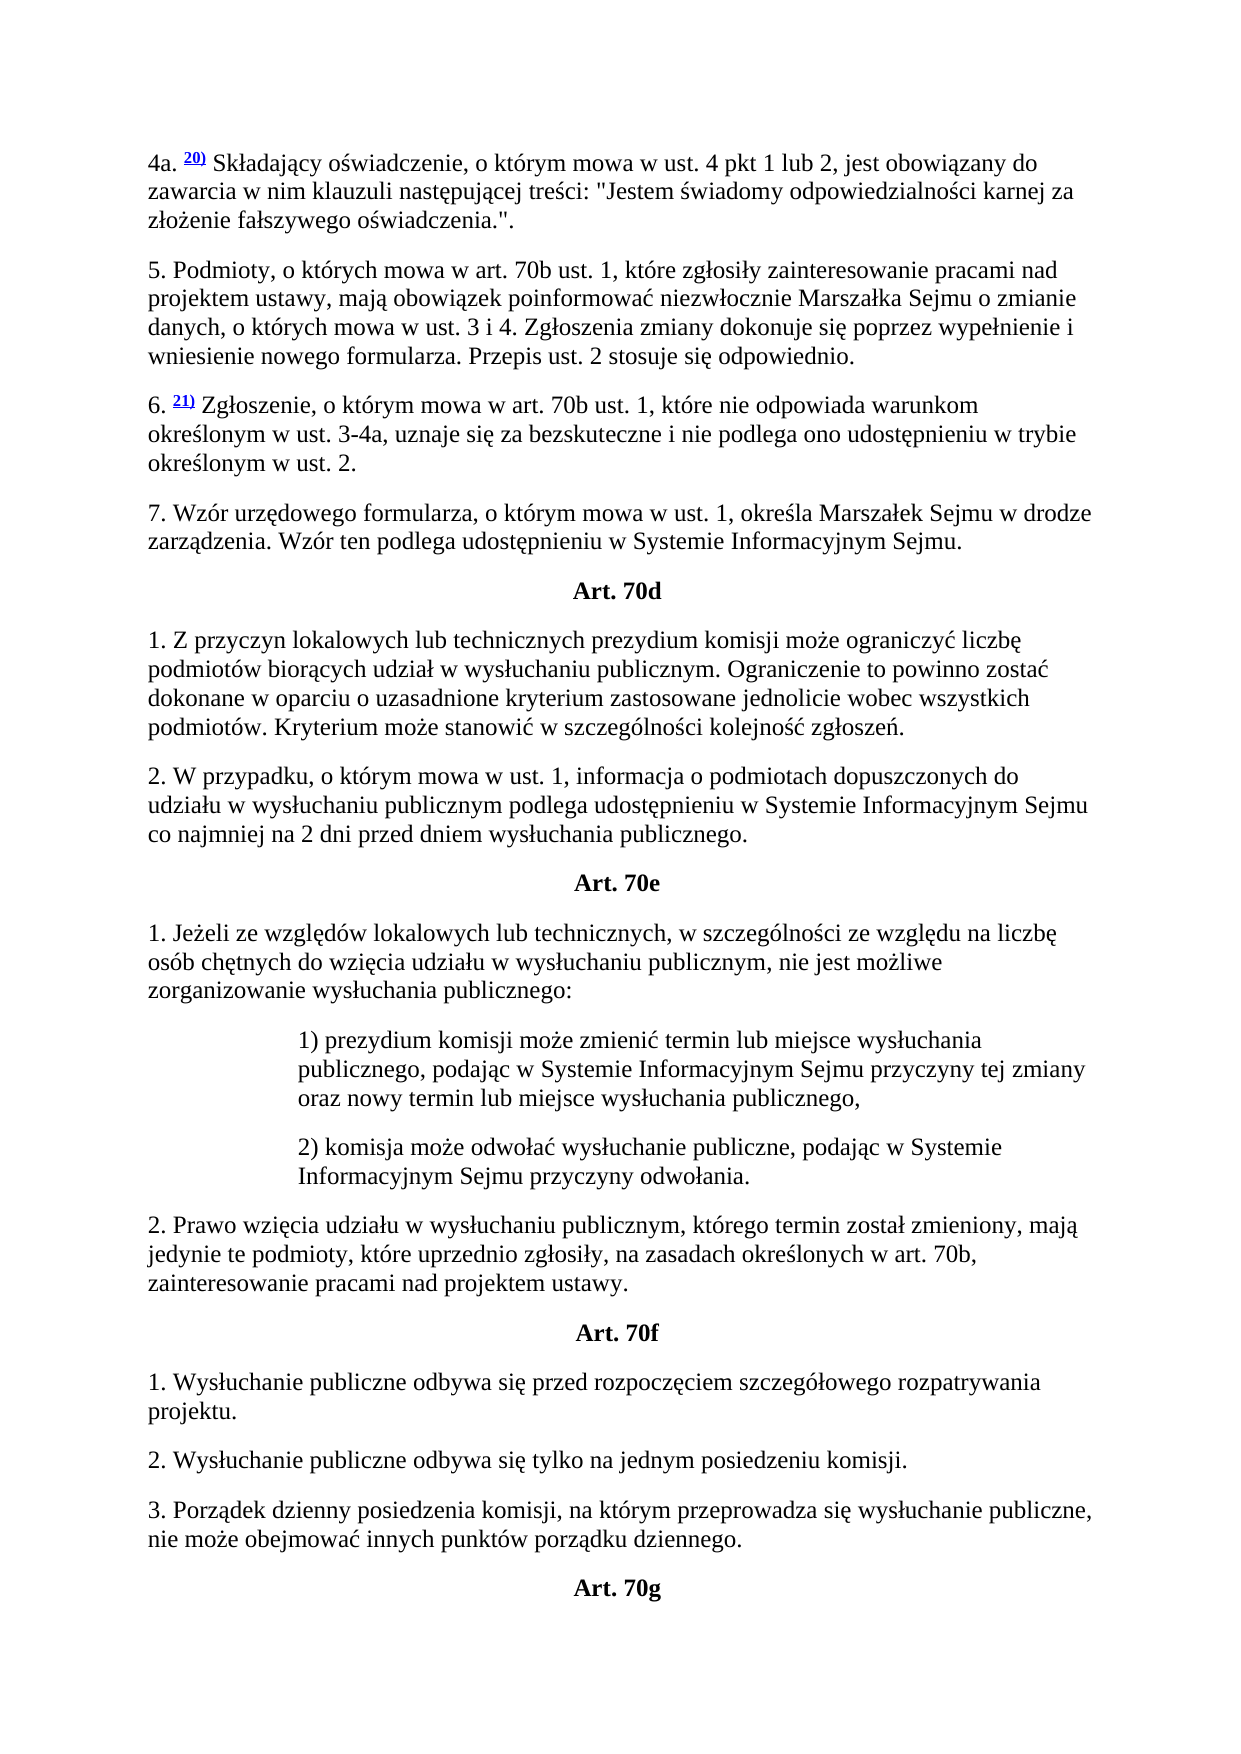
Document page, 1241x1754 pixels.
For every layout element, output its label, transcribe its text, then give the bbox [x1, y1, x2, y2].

text Art. 70e [148, 868, 1093, 897]
text 5. Podmioty, o których mowa w art. 70b ust. 1, które zgłosiły zainteresowanie pracami nad projektem ustawy, mają obowiązek poinformować niezwłocznie Marszałka Sejmu o zmianie danych, o których mowa w ust. 3 i 4. Zgłoszenia zmiany dokonuje się poprzez wypełnienie i wniesienie nowego formularza. Przepis ust. 2 stosuje się odpowiednio. [148, 255, 1093, 370]
text 1. Wysłuchanie publiczne odbywa się przed rozpoczęciem szczegółowego rozpatrywania projektu. [148, 1367, 1093, 1425]
text 1. Z przyczyn lokalowych lub technicznych prezydium komisji może ograniczyć liczbę podmiotów biorących udział w wysłuchaniu publicznym. Ograniczenie to powinno zostać dokonane w oparciu o uzasadnione kryterium zastosowane jednolicie wobec wszystkich podmiotów. Kryterium może stanowić w szczególności kolejność zgłoszeń. [148, 626, 1093, 741]
text 1) prezydium komisji może zmienić termin lub miejsce wysłuchania publicznego, podając w Systemie Informacyjnym Sejmu przyczyny tej zmiany oraz nowy termin lub miejsce wysłuchania publicznego, [298, 1025, 1093, 1111]
text 2. W przypadku, o którym mowa w ust. 1, informacja o podmiotach dopuszczonych do udziału w wysłuchaniu publicznym podlega udostępnieniu w Systemie Informacyjnym Sejmu co najmniej na 2 dni przed dniem wysłuchania publicznego. [148, 761, 1093, 848]
text 6. 21) Zgłoszenie, o którym mowa w art. 70b ust. 1, które nie odpowiada warunkom określonym w ust. 3-4a, uznaje się za bezskuteczne i nie podlega ono udostępnieniu w trybie określonym w ust. 2. [148, 391, 1093, 477]
text 3. Porządek dzienny posiedzenia komisji, na którym przeprowadza się wysłuchanie publiczne, nie może obejmować innych punktów porządku dziennego. [148, 1495, 1093, 1553]
text 2. Wysłuchanie publiczne odbywa się tylko na jednym posiedzeniu komisji. [148, 1446, 1093, 1474]
text 2. Prawo wzięcia udziału w wysłuchaniu publicznym, którego termin został zmieniony, mają jedynie te podmioty, które uprzednio zgłosiły, na zasadach określonych w art. 70b, zainteresowanie pracami nad projektem ustawy. [148, 1211, 1093, 1297]
text Art. 70d [148, 576, 1093, 605]
text 4a. 20) Składający oświadczenie, o którym mowa w ust. 4 pkt 1 lub 2, jest obowiązany do zawarcia w nim klauzuli następującej treści: "Jestem świadomy odpowiedzialności karnej za złożenie fałszywego oświadczenia.". [148, 148, 1093, 234]
text Art. 70g [148, 1573, 1093, 1602]
text 7. Wzór urzędowego formularza, o którym mowa w ust. 1, określa Marszałek Sejmu w drodze zarządzenia. Wzór ten podlega udostępnieniu w Systemie Informacyjnym Sejmu. [148, 498, 1093, 555]
text 1. Jeżeli ze względów lokalowych lub technicznych, w szczególności ze względu na liczbę osób chętnych do wzięcia udziału w wysłuchaniu publicznym, nie jest możliwe zorganizowanie wysłuchania publicznego: [148, 918, 1093, 1004]
text 2) komisja może odwołać wysłuchanie publiczne, podając w Systemie Informacyjnym Sejmu przyczyny odwołania. [298, 1132, 1093, 1190]
text Art. 70f [148, 1318, 1093, 1346]
